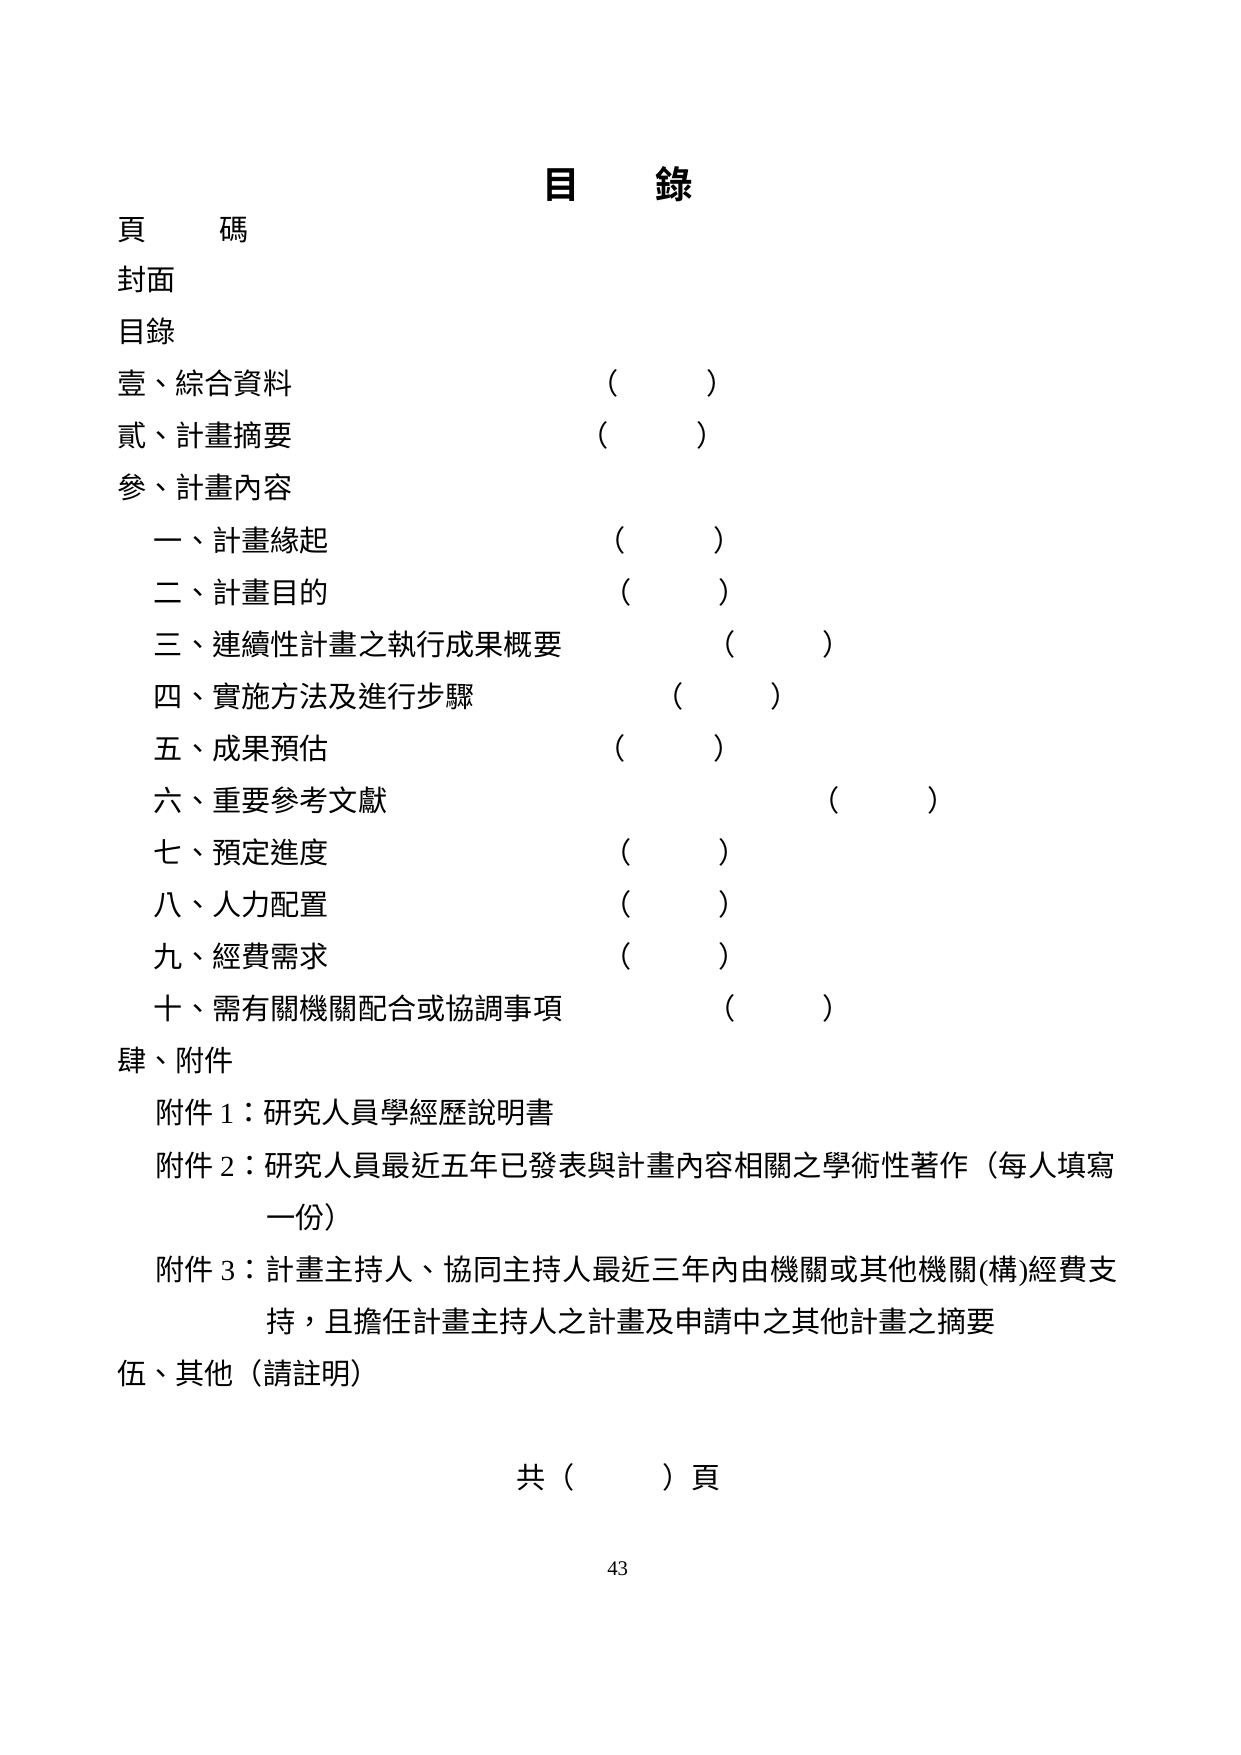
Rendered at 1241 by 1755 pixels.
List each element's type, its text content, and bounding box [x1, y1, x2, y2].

text 三、連續性計畫之執行成果概要 （ ） [154, 613, 1117, 666]
text 貳、計畫摘要 （ ） [117, 405, 1114, 457]
text 伍、其他（請註明） [117, 1343, 1117, 1395]
text 七、預定進度 （ ） [154, 822, 1117, 874]
text 八、人力配置 （ ） [154, 874, 1117, 926]
text 附件2：研究人員最近五年已發表與計畫內容相關之學術性著作（每人填寫一份） [155, 1134, 1117, 1238]
text 六、重要參考文獻 （ ） [154, 770, 1117, 822]
text 二、計畫目的 （ ） [154, 561, 1117, 613]
text 五、成果預估 （ ） [154, 718, 1117, 770]
text 附件3：計畫主持人、協同主持人最近三年內由機關或其他機關(構)經費支持，且擔任計畫主持人之計畫及申請中之其他計畫之摘要 [155, 1238, 1117, 1343]
text 九、經費需求 （ ） [154, 926, 1117, 978]
text 共（ ）頁 [130, 1447, 1117, 1499]
text 附件1：研究人員學經歷說明書 [155, 1082, 1117, 1134]
text 肆、附件 [117, 1030, 1117, 1082]
text 目 錄 [117, 166, 1117, 207]
text 封面 [117, 249, 1117, 301]
text 壹、綜合資料 （ ） [117, 353, 1117, 405]
text 參、計畫內容 [117, 457, 1117, 509]
text 四、實施方法及進行步驟 （ ） [154, 666, 1117, 718]
text 一、計畫緣起 （ ） [154, 509, 1117, 561]
text 頁 碼 [117, 207, 1089, 249]
text 目錄 [117, 301, 1117, 353]
text 十、需有關機關配合或協調事項 （ ） [154, 978, 1117, 1030]
